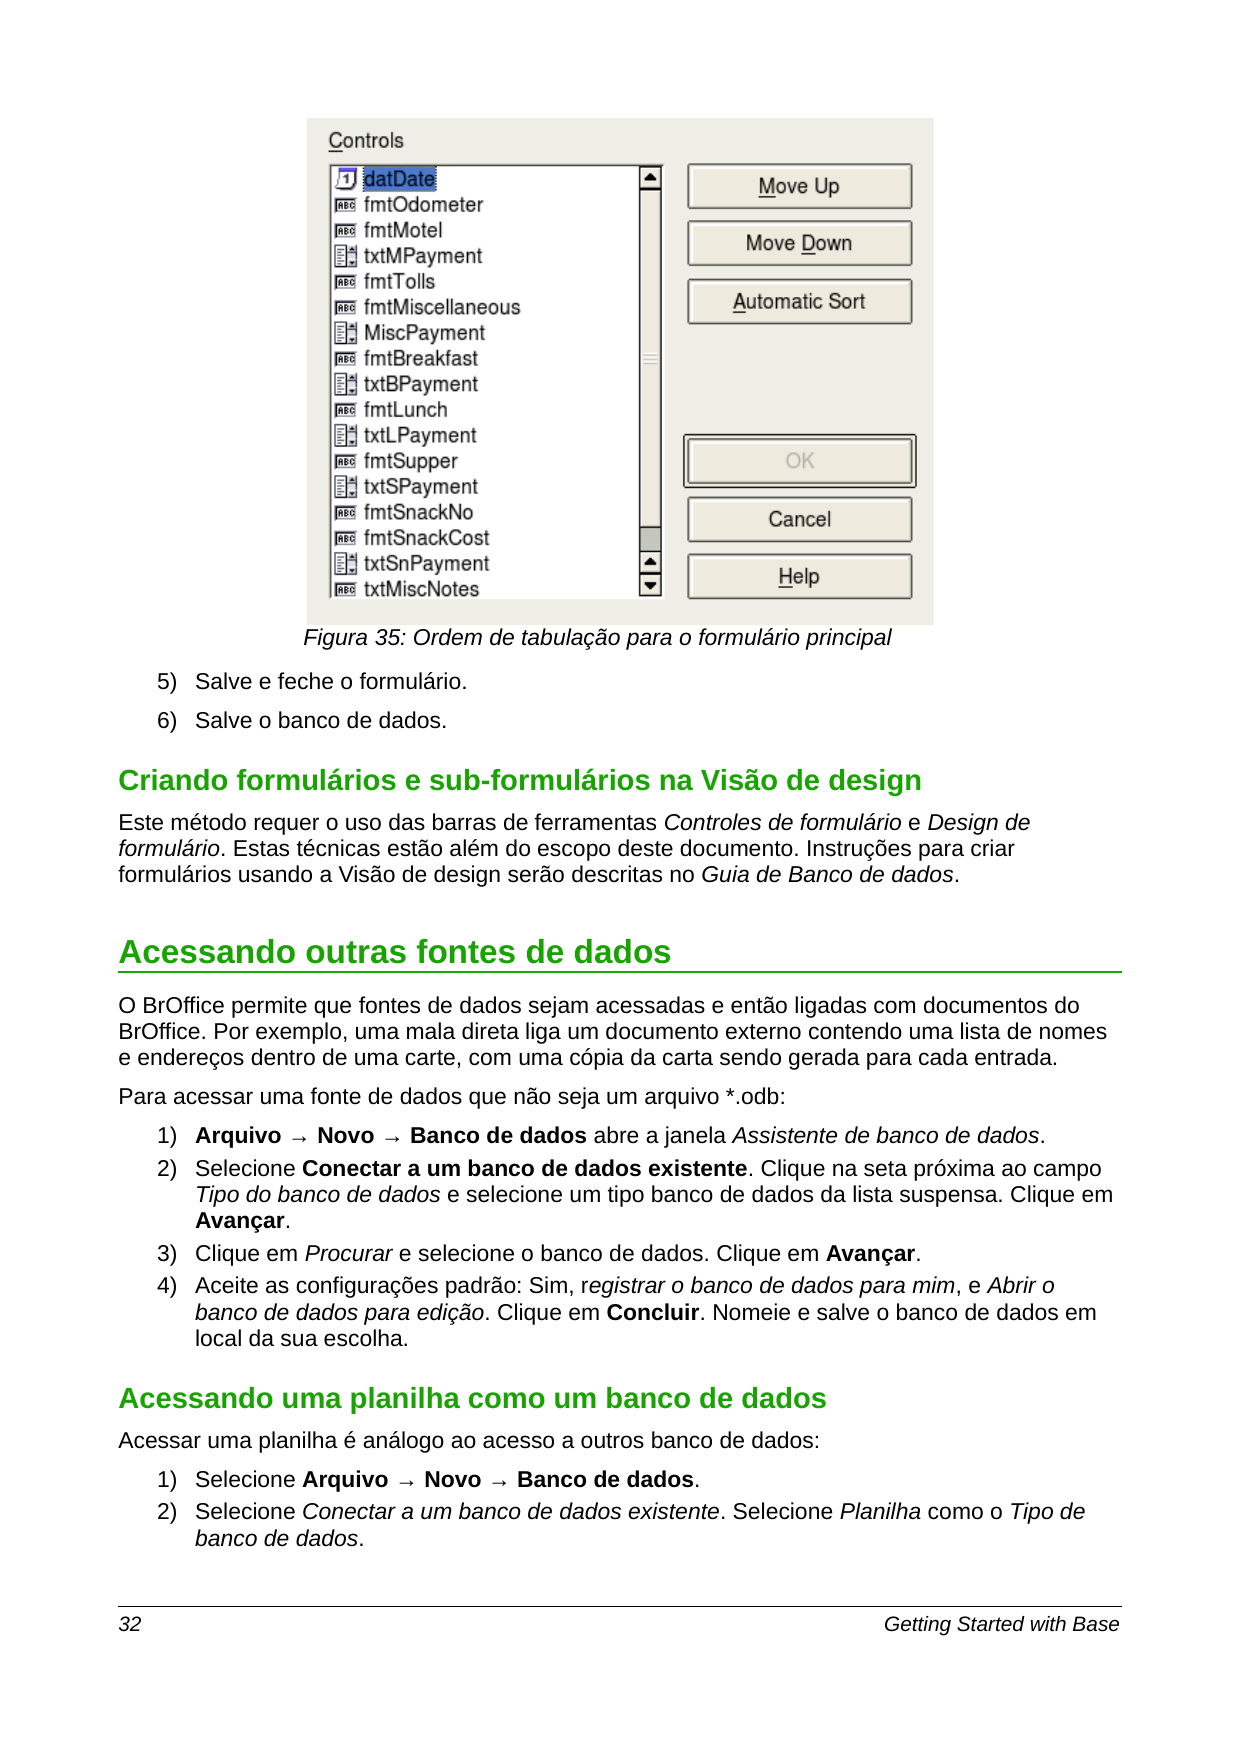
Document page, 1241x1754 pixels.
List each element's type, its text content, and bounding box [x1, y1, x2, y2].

text Este método requer o uso das barras de ferramentas Controles de formulário e Design de formulário. Estas técnicas estão além do escopo deste documento. Instruções para criar formulários usando a Visão de design serão descritas no Guia de Banco de dados. [118, 809, 1122, 888]
list Aceite as configurações padrão: Sim, registrar o banco de dados para mim, e Abrir o banco de dados para edição. Clique em Concluir. Nomeie e salve o banco de dados em local da sua escolha. [177, 1272, 1122, 1352]
list Clique em Procurar e selecione o banco de dados. Clique em Avançar. [177, 1240, 1122, 1266]
subtitle Acessando uma planilha como um banco de dados [118, 1381, 1122, 1414]
picture [306, 118, 934, 625]
list Selecione Arquivo → Novo → Banco de dados. [177, 1466, 1122, 1492]
text Figura 35: Ordem de tabulação para o formulário principal [303, 118, 937, 651]
list Salve o banco de dados. [177, 707, 1122, 733]
subtitle Acessando outras fontes de dados [118, 932, 1122, 971]
list Selecione Conectar a um banco de dados existente. Clique na seta próxima ao campo Tipo do banco de dados e selecione um tipo banco de dados da lista suspensa. Clique em Avançar. [177, 1154, 1122, 1234]
list Arquivo → Novo → Banco de dados abre a janela Assistente de banco de dados. [177, 1122, 1122, 1148]
text Acessar uma planilha é análogo ao acesso a outros banco de dados: [118, 1427, 1122, 1453]
list Selecione Conectar a um banco de dados existente. Selecione Planilha como o Tipo de banco de dados. [177, 1498, 1122, 1551]
text O BrOffice permite que fontes de dados sejam acessadas e então ligadas com documentos do BrOffice. Por exemplo, uma mala direta liga um documento externo contendo uma lista de nomes e endereços dentro de uma carte, com uma cópia da carta sendo gerada para cada entrada. [118, 992, 1122, 1071]
list Salve e feche o formulário. [177, 668, 1122, 695]
subtitle Criando formulários e sub-formulários na Visão de design [118, 763, 1122, 796]
text Para acessar uma fonte de dados que não seja um arquivo *.odb: [118, 1083, 1122, 1109]
